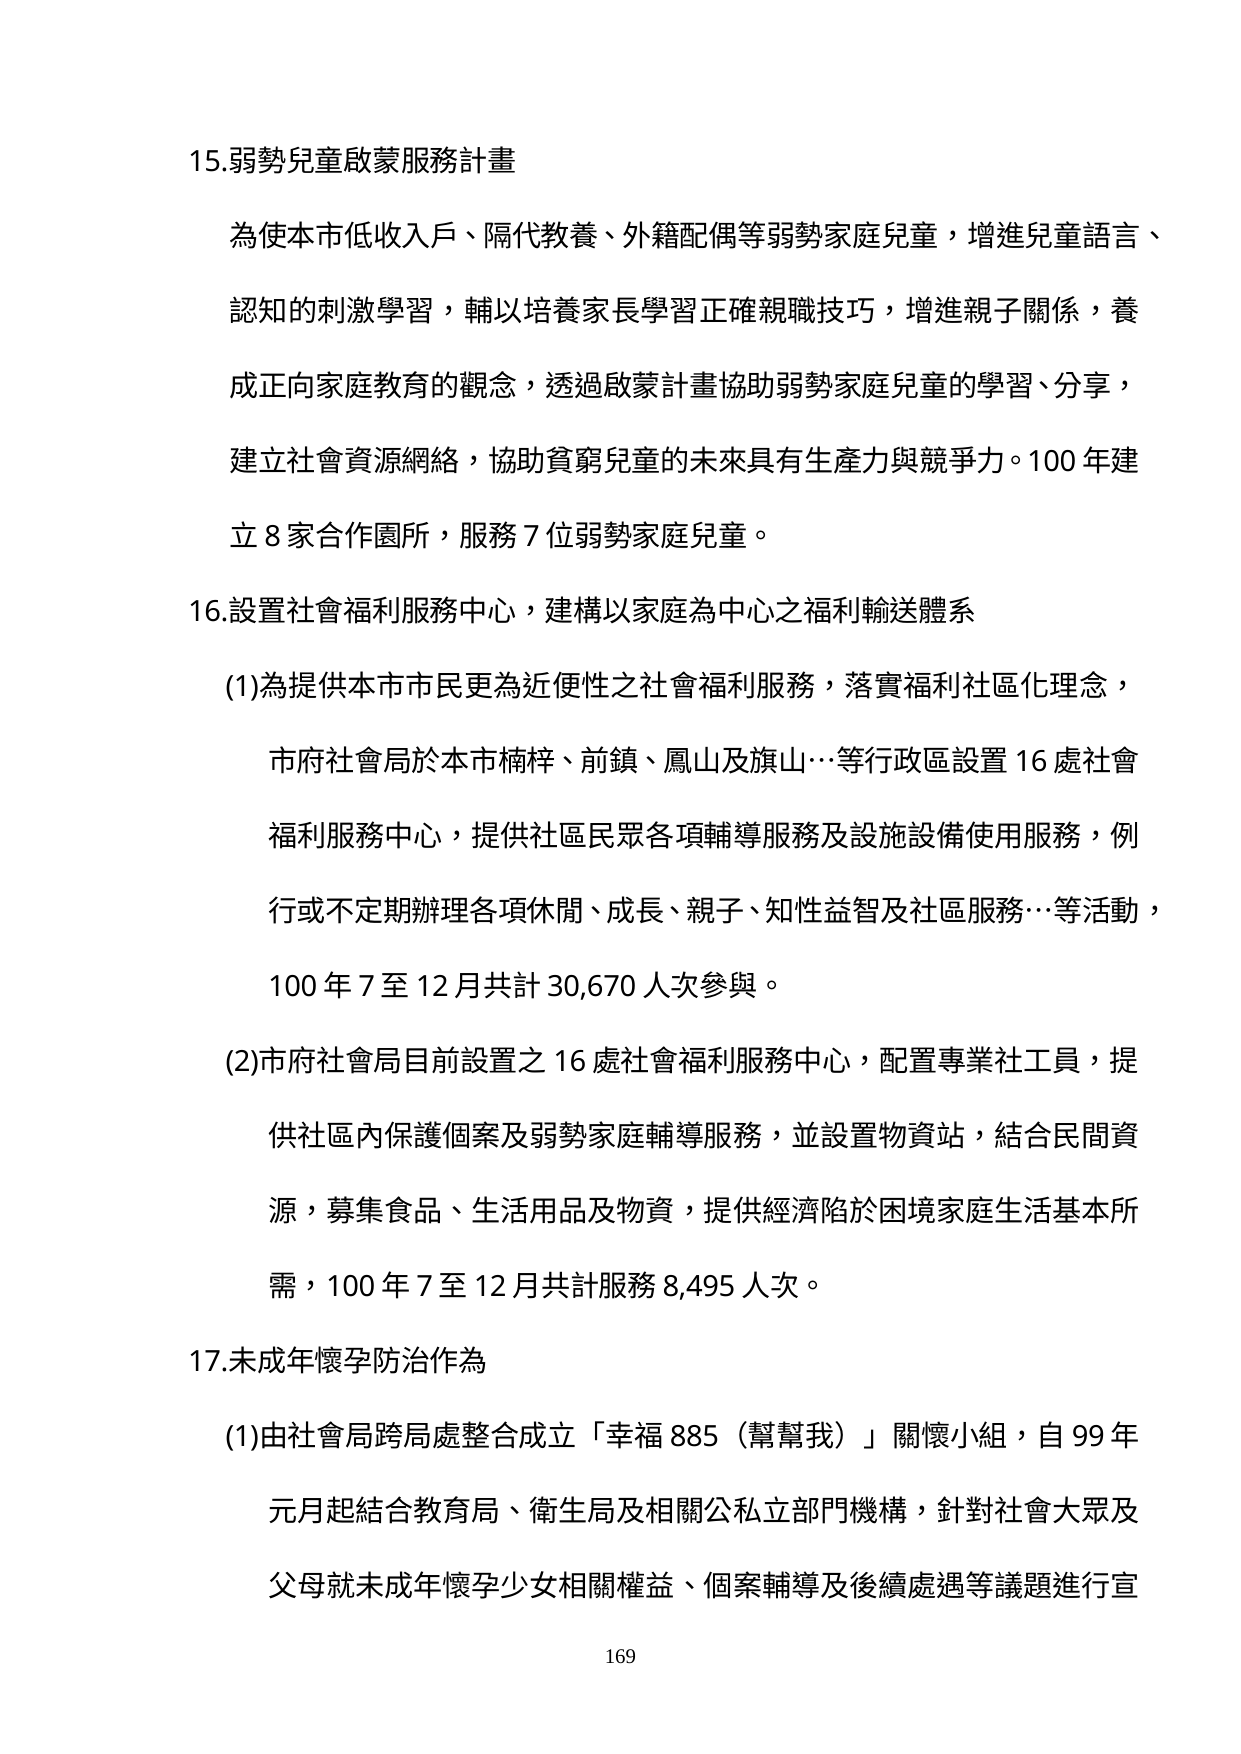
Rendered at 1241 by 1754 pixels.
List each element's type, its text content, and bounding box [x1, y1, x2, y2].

text (1)為提供本市市民更為近便性之社會福利服務，落實福利社區化理念，市府社會局於本市楠梓、前鎮、鳳山及旗山…等行政區設置16處社會福利服務中心，提供社區民眾各項輔導服務及設施設備使用服務，例行或不定期辦理各項休閒、成長、親子、知性益智及社區服務…等活動，100年7至12月共計30,670人次參與。 [225, 646, 1140, 1021]
text 15.弱勢兒童啟蒙服務計畫 [188, 121, 1140, 196]
text (1)由社會局跨局處整合成立「幸福885（幫幫我）」關懷小組，自99年元月起結合教育局、衛生局及相關公私立部門機構，針對社會大眾及父母就未成年懷孕少女相關權益、個案輔導及後續處遇等議題進行宣 [225, 1396, 1140, 1621]
text 17.未成年懷孕防治作為 [188, 1321, 1140, 1396]
text 為使本市低收入戶、隔代教養、外籍配偶等弱勢家庭兒童，增進兒童語言、認知的刺激學習，輔以培養家長學習正確親職技巧，增進親子關係，養成正向家庭教育的觀念，透過啟蒙計畫協助弱勢家庭兒童的學習、分享，建立社會資源網絡，協助貧窮兒童的未來具有生產力與競爭力。100年建立8家合作園所，服務7位弱勢家庭兒童。 [229, 196, 1140, 571]
text (2)市府社會局目前設置之16處社會福利服務中心，配置專業社工員，提供社區內保護個案及弱勢家庭輔導服務，並設置物資站，結合民間資源，募集食品、生活用品及物資，提供經濟陷於困境家庭生活基本所需，100年7至12月共計服務8,495人次。 [225, 1021, 1140, 1321]
text 16.設置社會福利服務中心，建構以家庭為中心之福利輸送體系 [188, 571, 1140, 646]
